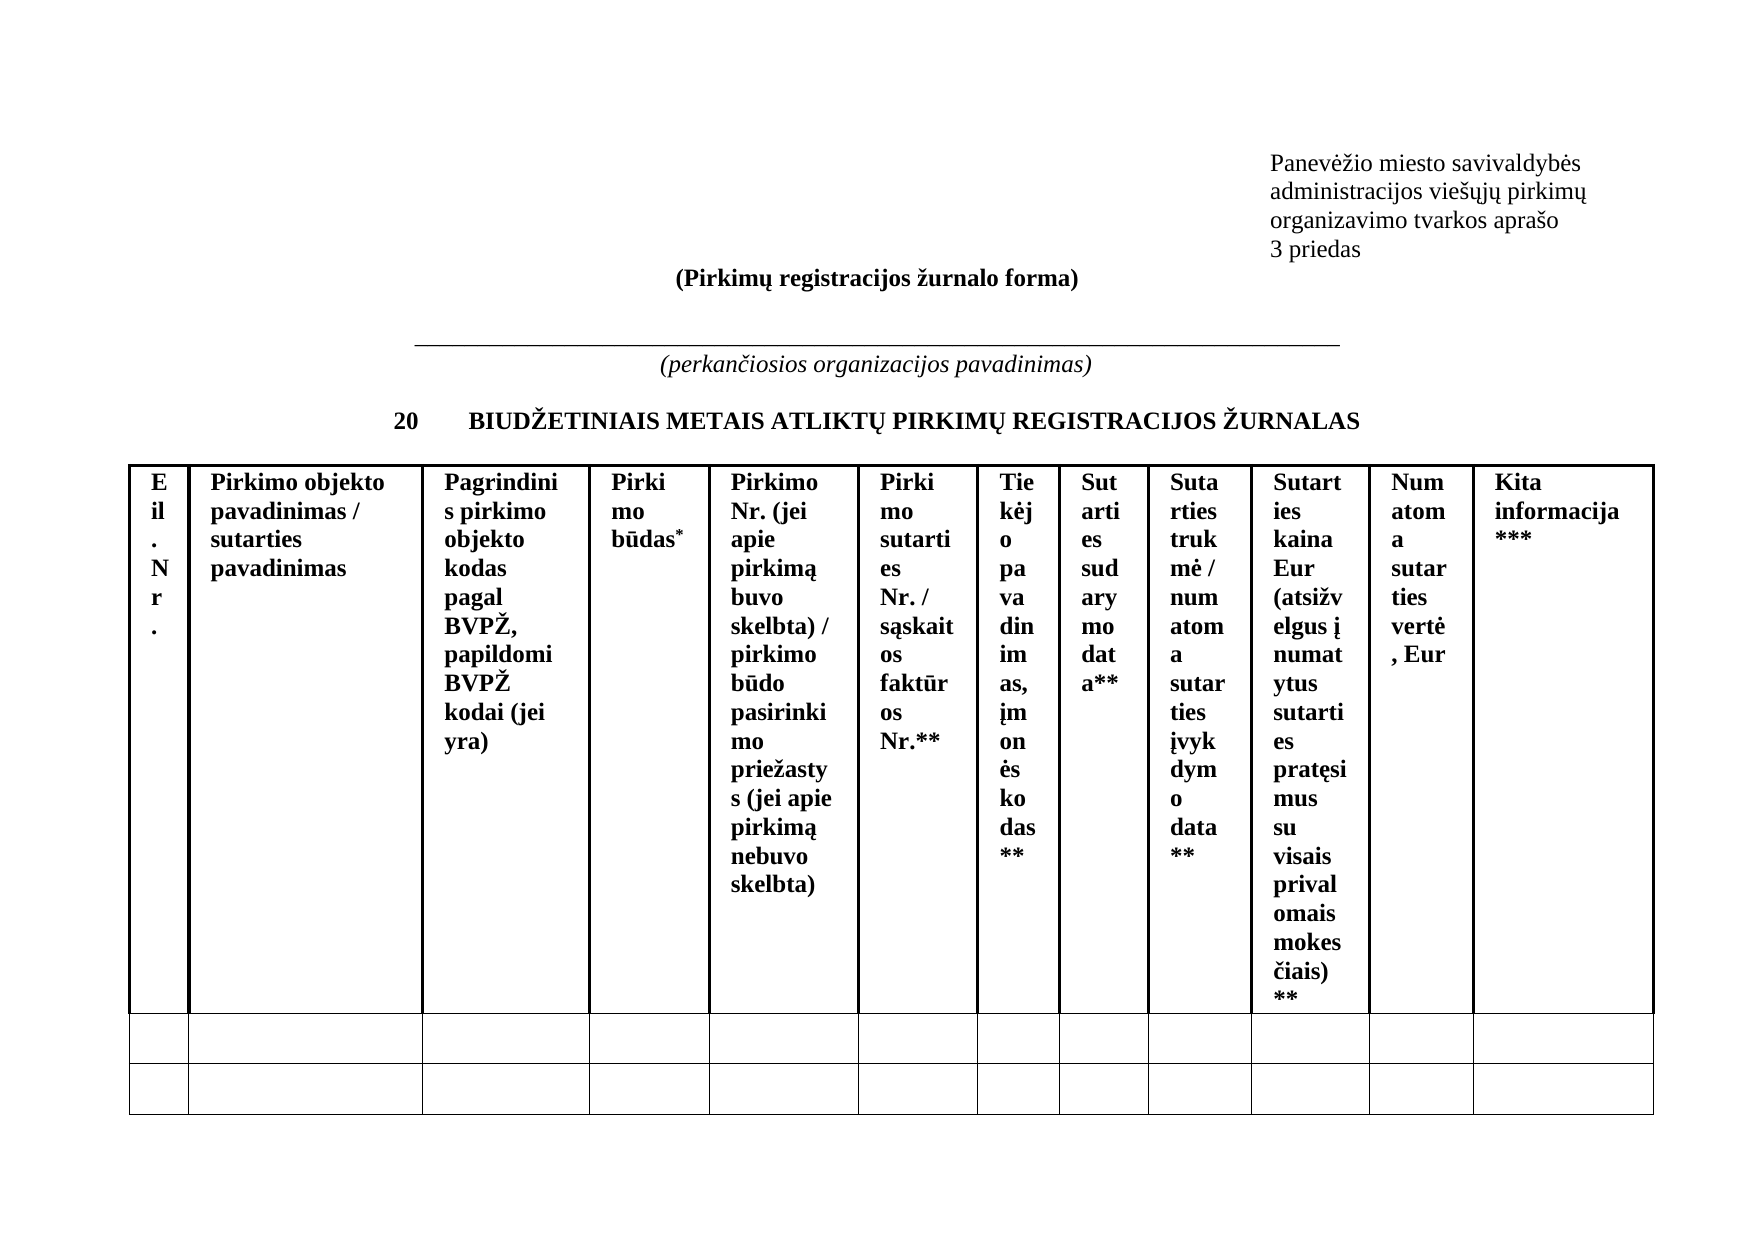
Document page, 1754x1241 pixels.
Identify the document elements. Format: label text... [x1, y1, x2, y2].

table_cell [189, 1064, 422, 1113]
table_header Sutarties trukmė / numatoma sutarties įvykdymo data** [1150, 467, 1250, 1013]
table_cell [859, 1064, 977, 1113]
text 20 BIUDŽETINIAIS metais ATLIKTŲ pirkIMŲ REGISTRACIJOS ŽURNALAS [118, 406, 1636, 435]
table_cell [978, 1014, 1059, 1063]
table_cell [130, 1064, 188, 1113]
table_header Pagrindinis pirkimo objekto kodas pagal BVPŽ, papildomi BVPŽ kodai (jei yra) [424, 467, 588, 1013]
table_cell [978, 1064, 1059, 1113]
table_cell [1252, 1064, 1369, 1113]
table_header Tiekėjo pavadinimas, įmonės kodas** [979, 467, 1058, 1013]
table_cell [130, 1014, 188, 1063]
table_cell [590, 1064, 709, 1113]
table_cell [189, 1014, 422, 1063]
table_cell [1474, 1064, 1653, 1113]
table_cell [1370, 1064, 1473, 1113]
table_cell [1149, 1064, 1251, 1113]
table_header Sutarties sudarymo data** [1061, 467, 1147, 1013]
table_header Pirkimo Nr. (jei apie pirkimą buvo skelbta) / pirkimo būdo pasirinkimo priežastys (jei apie pirkimą nebuvo skelbta) [711, 467, 857, 1013]
table_cell [710, 1064, 858, 1113]
table_cell [423, 1014, 589, 1063]
table_cell [1252, 1014, 1369, 1063]
table_cell [859, 1014, 977, 1063]
text __________________________________________________________________________ [118, 320, 1636, 349]
table_cell [710, 1014, 858, 1063]
table_cell [1060, 1064, 1148, 1113]
table_cell [1370, 1014, 1473, 1063]
table_header Sutarties kaina Eur (atsižvelgus į numatytus sutarties pratęsimus su visais privalomais mokesčiais) ** [1253, 467, 1368, 1013]
table_cell [1060, 1014, 1148, 1063]
text (perkančiosios organizacijos pavadinimas) [118, 349, 1636, 378]
text 3 priedas [1270, 234, 1636, 263]
table_header Numatoma sutarties vertė, Eur [1371, 467, 1472, 1013]
table_header Kita informacija *** [1475, 467, 1652, 1013]
table_header Pirkimo objekto pavadinimas / sutarties pavadinimas [191, 467, 421, 1013]
table_cell [1474, 1014, 1653, 1063]
table_header Pirkimo būdas* [591, 467, 708, 1013]
text (Pirkimų registracijos žurnalo forma) [118, 263, 1636, 291]
table_cell [590, 1014, 709, 1063]
text Panevėžio miesto savivaldybės administracijos viešųjų pirkimų organizavimo tvarkos aprašo [1270, 148, 1636, 234]
table_header Pirkimo sutarties Nr. / sąskaitos faktūros Nr.** [860, 467, 976, 1013]
table_header Eil. Nr. [131, 467, 187, 1013]
table_cell [1149, 1014, 1251, 1063]
table_cell [423, 1064, 589, 1113]
